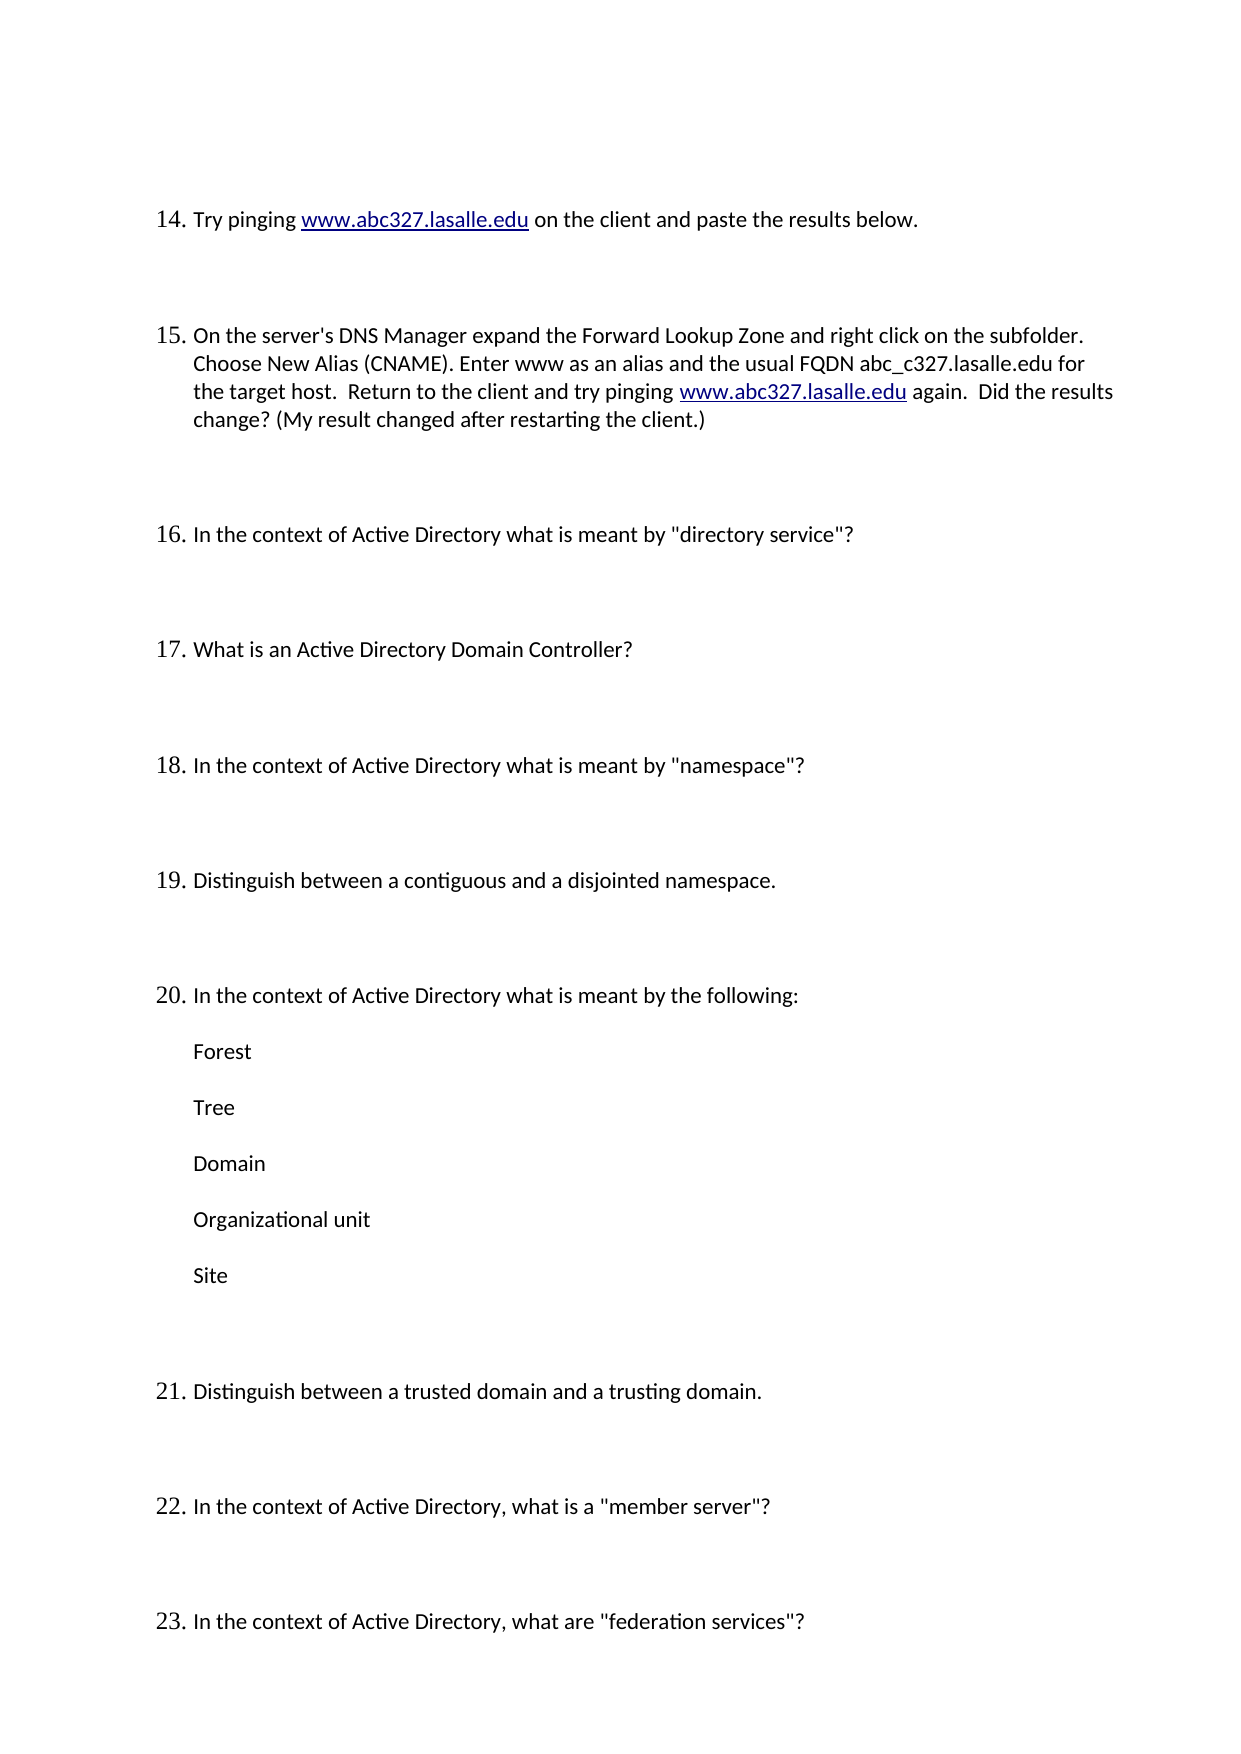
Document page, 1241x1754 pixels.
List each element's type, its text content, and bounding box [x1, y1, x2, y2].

list Tree [193, 1093, 1122, 1121]
list In the context of Active Directory, what is a "member server"? [156, 1491, 1122, 1520]
list Try pinging www.abc327.lasalle.edu on the client and paste the results below. [156, 204, 1122, 233]
list Domain [193, 1149, 1122, 1177]
list In the context of Active Directory what is meant by "namespace"? [156, 750, 1122, 779]
list Distinguish between a trusted domain and a trusting domain. [156, 1376, 1122, 1405]
list On the server's DNS Manager expand the Forward Lookup Zone and right click on the subfolder. Choose New Alias (CNAME). Enter www as an alias and the usual FQDN abc_c327.lasalle.edu for the target host. Return to the client and try pinging www.abc327.lasalle.edu again. Did the results change? (My result changed after restarting the client.) [156, 320, 1122, 433]
list Distinguish between a contiguous and a disjointed namespace. [156, 865, 1122, 894]
list In the context of Active Directory what is meant by the following: [156, 980, 1122, 1009]
list Forest [193, 1037, 1122, 1065]
list In the context of Active Directory, what are "federation services"? [156, 1606, 1122, 1636]
list What is an Active Directory Domain Controller? [156, 634, 1122, 663]
list Organizational unit [193, 1206, 1122, 1233]
list In the context of Active Directory what is meant by "directory service"? [156, 519, 1122, 548]
list Site [193, 1262, 1122, 1289]
